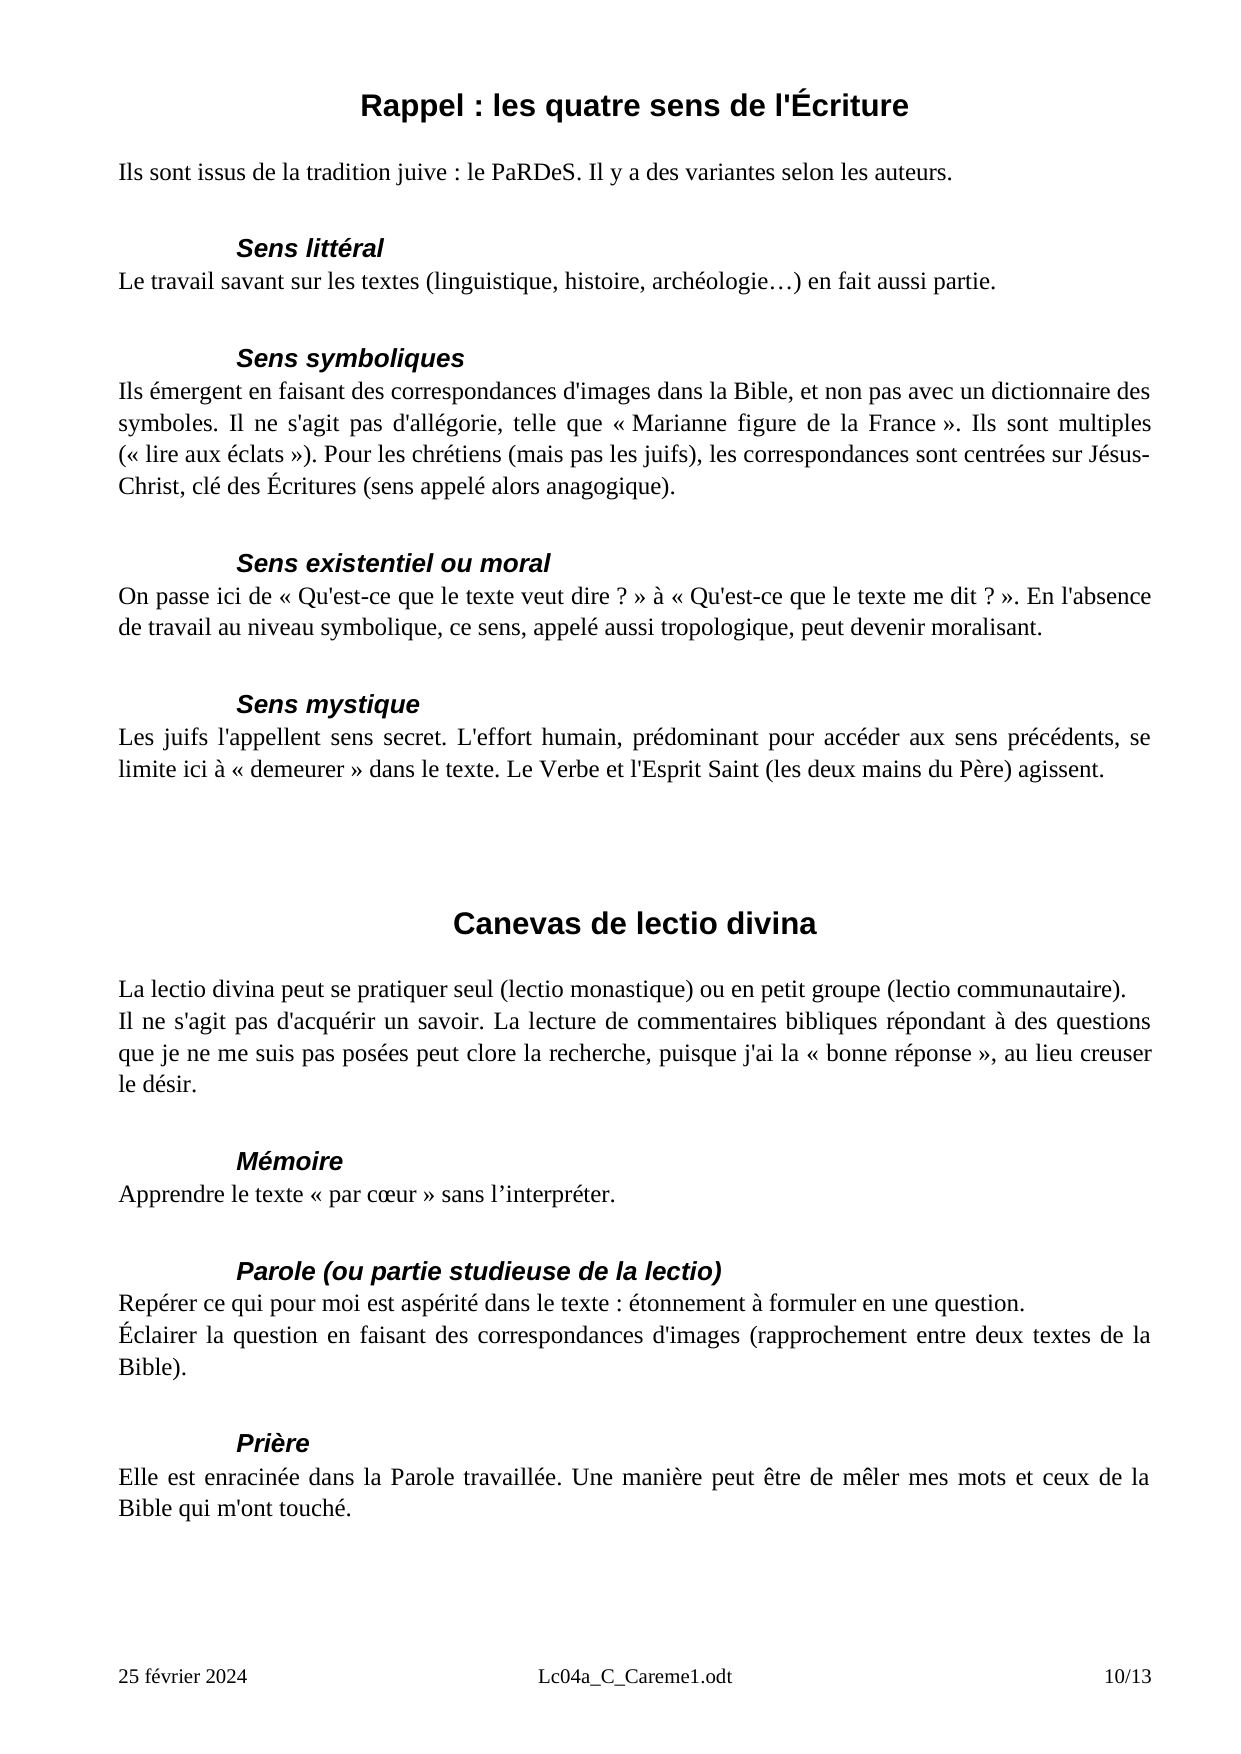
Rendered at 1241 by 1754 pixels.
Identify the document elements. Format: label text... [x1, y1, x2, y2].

text Ils sont issus de la tradition juive : le PaRDeS. Il y a des variantes selon les auteurs. [118, 158, 1152, 186]
subtitle Sens existentiel ou moral [236, 548, 1152, 577]
text Ils émergent en faisant des correspondances d'images dans la Bible, et non pas avec un dictionnaire des symboles. Il ne s'agit pas d'allégorie, telle que « Marianne figure de la France ». Ils sont multiples (« lire aux éclats »). Pour les chrétiens (mais pas les juifs), les correspondances sont centrées sur Jésus-Christ, clé des Écritures (sens appelé alors anagogique). [118, 377, 1152, 500]
subtitle Sens mystique [236, 690, 1152, 719]
text On passe ici de « Qu'est-ce que le texte veut dire ? » à « Qu'est-ce que le texte me dit ? ». En l'absence de travail au niveau symbolique, ce sens, appelé aussi tropologique, peut devenir moralisant. [118, 582, 1152, 641]
subtitle Prière [236, 1429, 1152, 1458]
subtitle Sens littéral [236, 234, 1152, 263]
text Le travail savant sur les textes (linguistique, histoire, archéologie…) en fait aussi partie. [118, 267, 1152, 295]
text Les juifs l'appellent sens secret. L'effort humain, prédominant pour accéder aux sens précédents, se limite ici à « demeurer » dans le texte. Le Verbe et l'Esprit Saint (les deux mains du Père) agissent. [118, 723, 1152, 782]
subtitle Rappel : les quatre sens de l'Écriture [118, 88, 1152, 123]
subtitle Canevas de lectio divina [118, 906, 1152, 941]
text Apprendre le texte « par cœur » sans l’interpréter. [118, 1180, 1152, 1208]
text Il ne s'agit pas d'acquérir un savoir. La lecture de commentaires bibliques répondant à des questions que je ne me suis pas posées peut clore la recherche, puisque j'ai la « bonne réponse », au lieu creuser le désir. [118, 1007, 1152, 1098]
subtitle Sens symboliques [236, 344, 1152, 373]
text Éclairer la question en faisant des correspondances d'images (rapprochement entre deux textes de la Bible). [118, 1321, 1152, 1381]
text Elle est enracinée dans la Parole travaillée. Une manière peut être de mêler mes mots et ceux de la Bible qui m'ont touché. [118, 1463, 1152, 1522]
subtitle Parole (ou partie studieuse de la lectio) [236, 1256, 1152, 1285]
text La lectio divina peut se pratiquer seul (lectio monastique) ou en petit groupe (lectio communautaire). [118, 975, 1152, 1003]
subtitle Mémoire [236, 1147, 1152, 1176]
text Repérer ce qui pour moi est aspérité dans le texte : étonnement à formuler en une question. [118, 1289, 1152, 1317]
